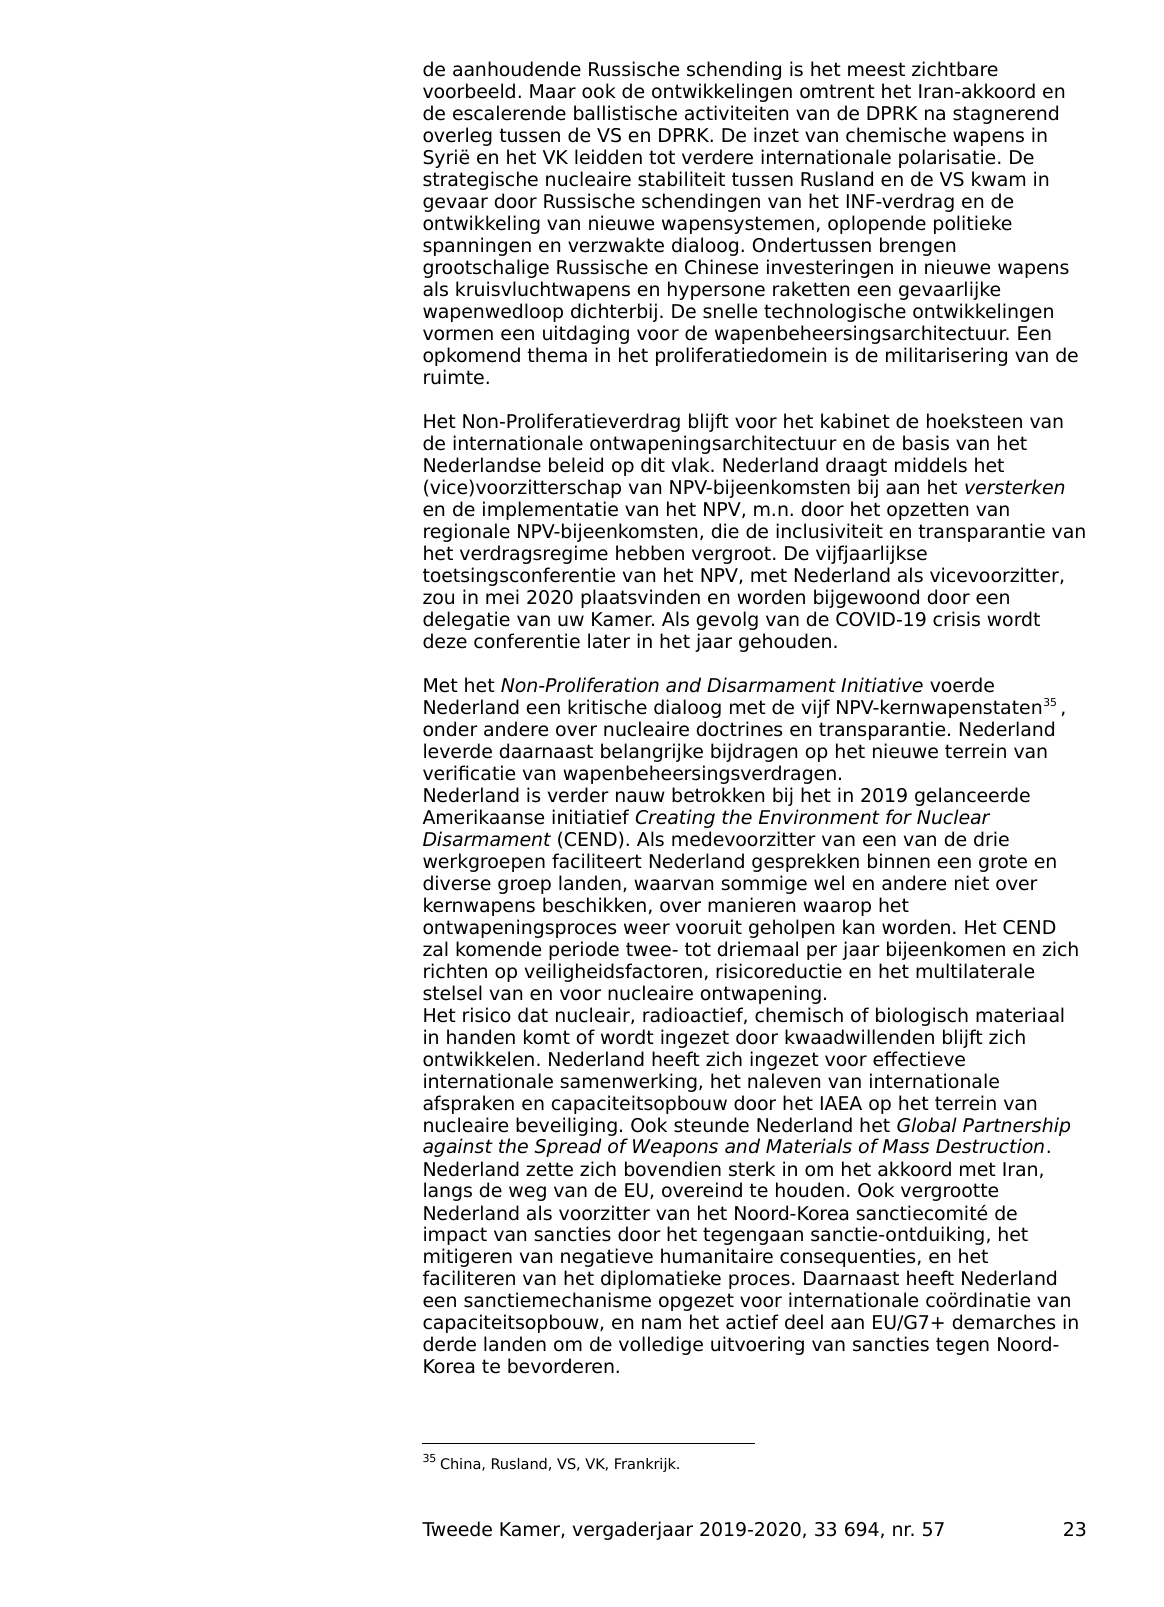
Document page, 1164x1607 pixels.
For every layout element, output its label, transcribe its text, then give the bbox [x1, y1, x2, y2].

text China, Rusland, VS, VK, Frankrijk. [422, 1452, 1087, 1474]
text de aanhoudende Russische schending is het meest zichtbare voorbeeld. Maar ook de ontwikkelingen omtrent het Iran-akkoord en de escalerende ballistische activiteiten van de DPRK na stagnerend overleg tussen de VS en DPRK. De inzet van chemische wapens in Syrië en het VK leidden tot verdere internationale polarisatie. De strategische nucleaire stabiliteit tussen Rusland en de VS kwam in gevaar door Russische schendingen van het INF-verdrag en de ontwikkeling van nieuwe wapensystemen, oplopende politieke spanningen en verzwakte dialoog. Ondertussen brengen grootschalige Russische en Chinese investeringen in nieuwe wapens als kruisvluchtwapens en hypersone raketten een gevaarlijke wapenwedloop dichterbij. De snelle technologische ontwikkelingen vormen een uitdaging voor de wapenbeheersingsarchitectuur. Een opkomend thema in het proliferatiedomein is de militarisering van de ruimte. [422, 59, 1087, 389]
text Het Non-Proliferatieverdrag blijft voor het kabinet de hoeksteen van de internationale ontwapeningsarchitectuur en de basis van het Nederlandse beleid op dit vlak. Nederland draagt middels het (vice)voorzitterschap van NPV-bijeenkomsten bij aan het versterken en de implementatie van het NPV, m.n. door het opzetten van regionale NPV-bijeenkomsten, die de inclusiviteit en transparantie van het verdragsregime hebben vergroot. De vijfjaarlijkse toetsingsconferentie van het NPV, met Nederland als vicevoorzitter, zou in mei 2020 plaatsvinden en worden bijgewoond door een delegatie van uw Kamer. Als gevolg van de COVID-19 crisis wordt deze conferentie later in het jaar gehouden. [422, 411, 1087, 653]
text Met het Non-Proliferation and Disarmament Initiative voerde Nederland een kritische dialoog met de vijf NPV-kernwapenstaten, onder andere over nucleaire doctrines en transparantie. Nederland leverde daarnaast belangrijke bijdragen op het nieuwe terrein van verificatie van wapenbeheersingsverdragen. [422, 675, 1087, 785]
text Nederland is verder nauw betrokken bij het in 2019 gelanceerde Amerikaanse initiatief Creating the Environment for Nuclear Disarmament (CEND). Als medevoorzitter van een van de drie werkgroepen faciliteert Nederland gesprekken binnen een grote en diverse groep landen, waarvan sommige wel en andere niet over kernwapens beschikken, over manieren waarop het ontwapeningsproces weer vooruit geholpen kan worden. Het CEND zal komende periode twee- tot driemaal per jaar bijeenkomen en zich richten op veiligheidsfactoren, risicoreductie en het multilaterale stelsel van en voor nucleaire ontwapening. [422, 785, 1087, 1004]
text Het risico dat nucleair, radioactief, chemisch of biologisch materiaal in handen komt of wordt ingezet door kwaadwillenden blijft zich ontwikkelen. Nederland heeft zich ingezet voor effectieve internationale samenwerking, het naleven van internationale afspraken en capaciteitsopbouw door het IAEA op het terrein van nucleaire beveiliging. Ook steunde Nederland het Global Partnership against the Spread of Weapons and Materials of Mass Destruction. Nederland zette zich bovendien sterk in om het akkoord met Iran, langs de weg van de EU, overeind te houden. Ook vergrootte Nederland als voorzitter van het Noord-Korea sanctiecomité de impact van sancties door het tegengaan sanctie-ontduiking, het mitigeren van negatieve humanitaire consequenties, en het faciliteren van het diplomatieke proces. Daarnaast heeft Nederland een sanctiemechanisme opgezet voor internationale coördinatie van capaciteitsopbouw, en nam het actief deel aan EU/G7+ demarches in derde landen om de volledige uitvoering van sancties tegen Noord-Korea te bevorderen. [422, 1004, 1087, 1378]
